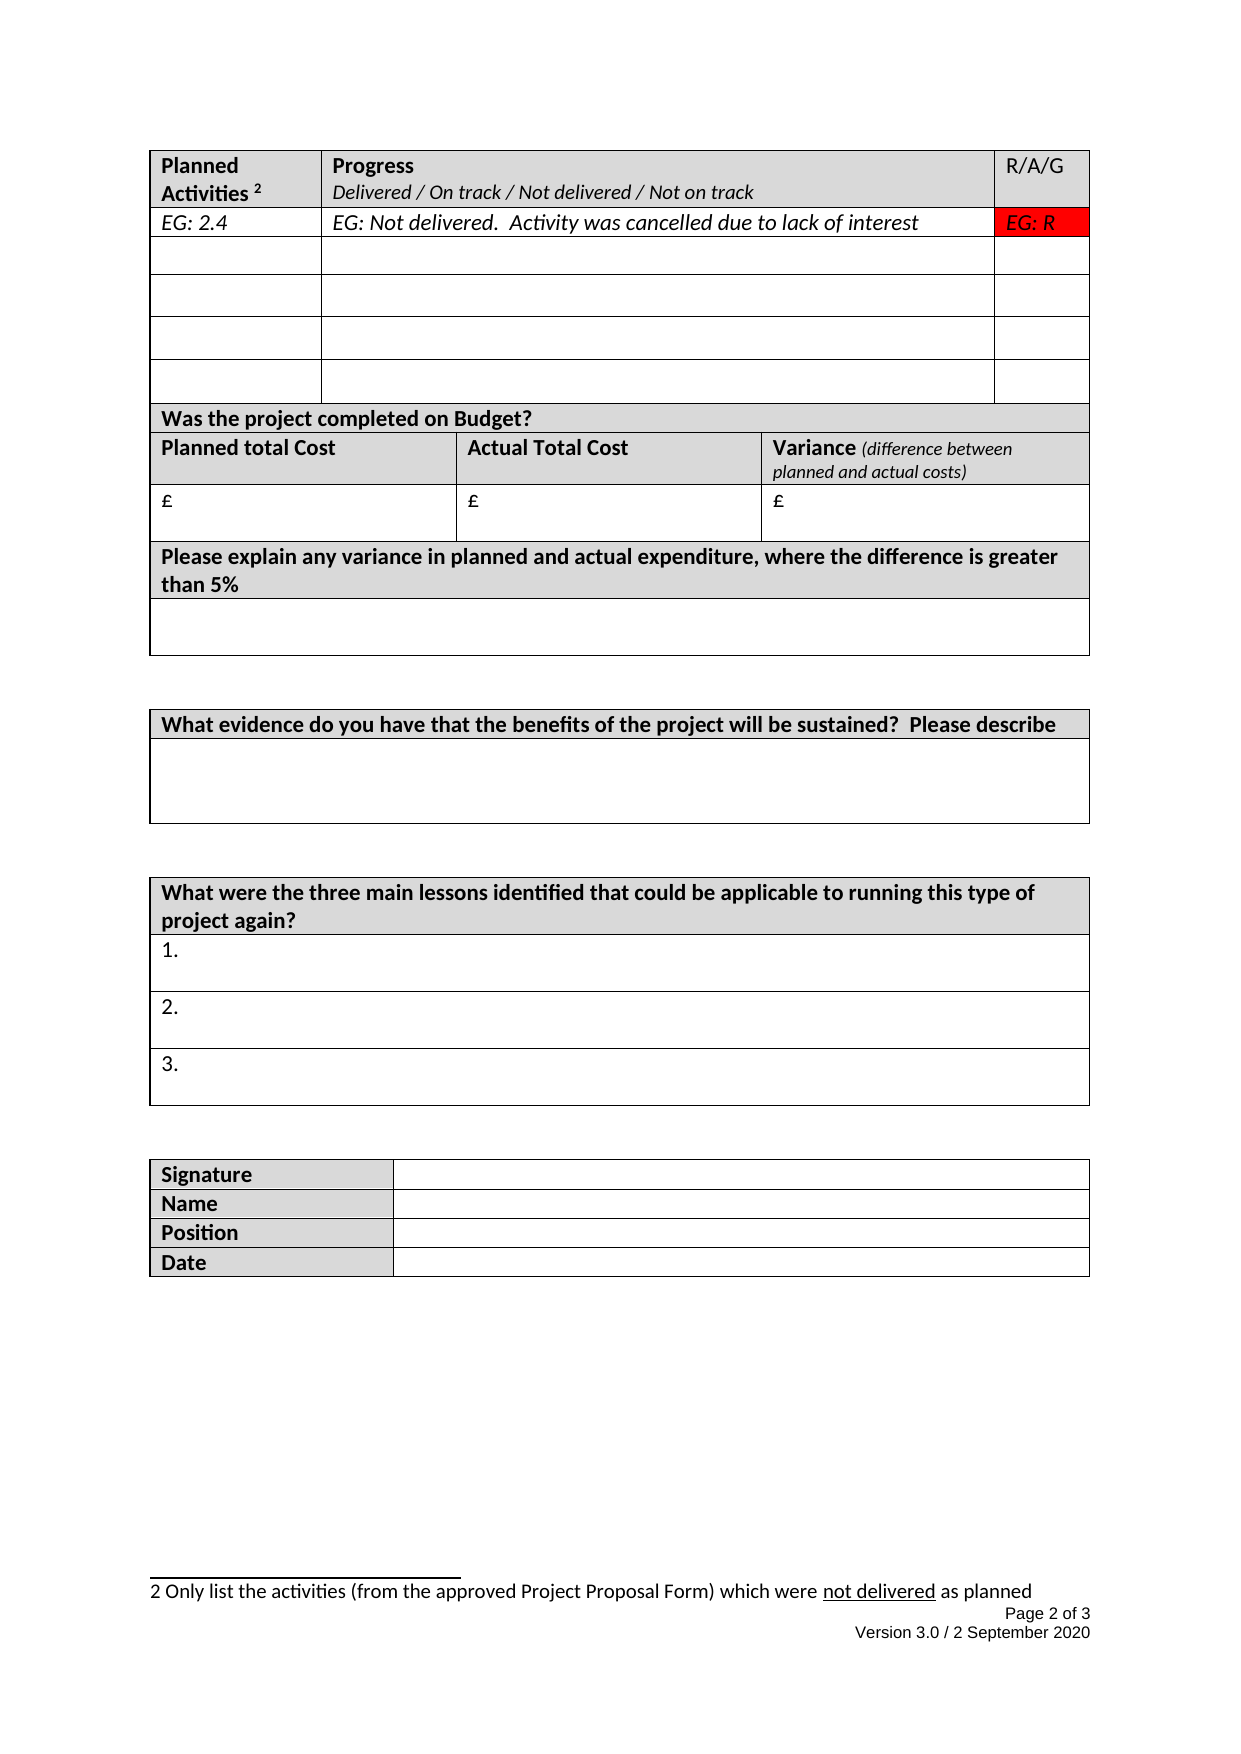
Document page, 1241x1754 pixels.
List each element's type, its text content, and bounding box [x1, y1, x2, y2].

table_cell Planned total Cost [151, 433, 456, 484]
table_cell [995, 317, 1089, 359]
table_cell £ [457, 485, 761, 541]
table_cell [322, 360, 994, 403]
table_cell Position [151, 1219, 393, 1247]
table_cell [151, 360, 321, 403]
table_header [394, 1160, 1089, 1188]
table_cell [322, 317, 994, 359]
table_cell [151, 599, 1089, 655]
table_cell [394, 1219, 1089, 1247]
table_cell Progress Delivered / On track / Not delivered / Not on track [322, 151, 994, 207]
table_cell EG: 2.4 [151, 208, 321, 236]
table_cell [322, 237, 994, 274]
table_cell 3. [151, 1049, 1089, 1105]
table_header Signature [151, 1160, 393, 1188]
table_cell Please explain any variance in planned and actual expenditure, where the difference is greater than 5% [151, 542, 1089, 598]
table_cell Date [151, 1248, 393, 1276]
table_cell £ [762, 485, 1089, 541]
table_cell Actual Total Cost [457, 433, 761, 484]
table_cell [995, 275, 1089, 316]
table_cell [151, 739, 1089, 823]
table_cell [322, 275, 994, 316]
table_cell [394, 1190, 1089, 1217]
table_cell £ [151, 485, 456, 541]
table_header What evidence do you have that the benefits of the project will be sustained? Please describe [151, 710, 1089, 738]
table_cell 1. [151, 935, 1089, 991]
table_cell R/A/G [995, 151, 1089, 207]
table_cell Was the project completed on Budget? [151, 404, 1089, 432]
table_cell [151, 275, 321, 316]
table_cell Variance (difference between planned and actual costs) [762, 433, 1089, 484]
table_cell Planned Activities [151, 151, 321, 207]
table_cell 2. [151, 992, 1089, 1048]
table_cell Name [151, 1190, 393, 1217]
table_cell EG: R [995, 208, 1089, 236]
table_cell [151, 237, 321, 274]
table_cell [995, 237, 1089, 274]
table_cell [394, 1248, 1089, 1276]
table_header What were the three main lessons identified that could be applicable to running this type of project again? [151, 878, 1089, 934]
table_cell [995, 360, 1089, 403]
table_cell [151, 317, 321, 359]
table_cell EG: Not delivered. Activity was cancelled due to lack of interest [322, 208, 994, 236]
